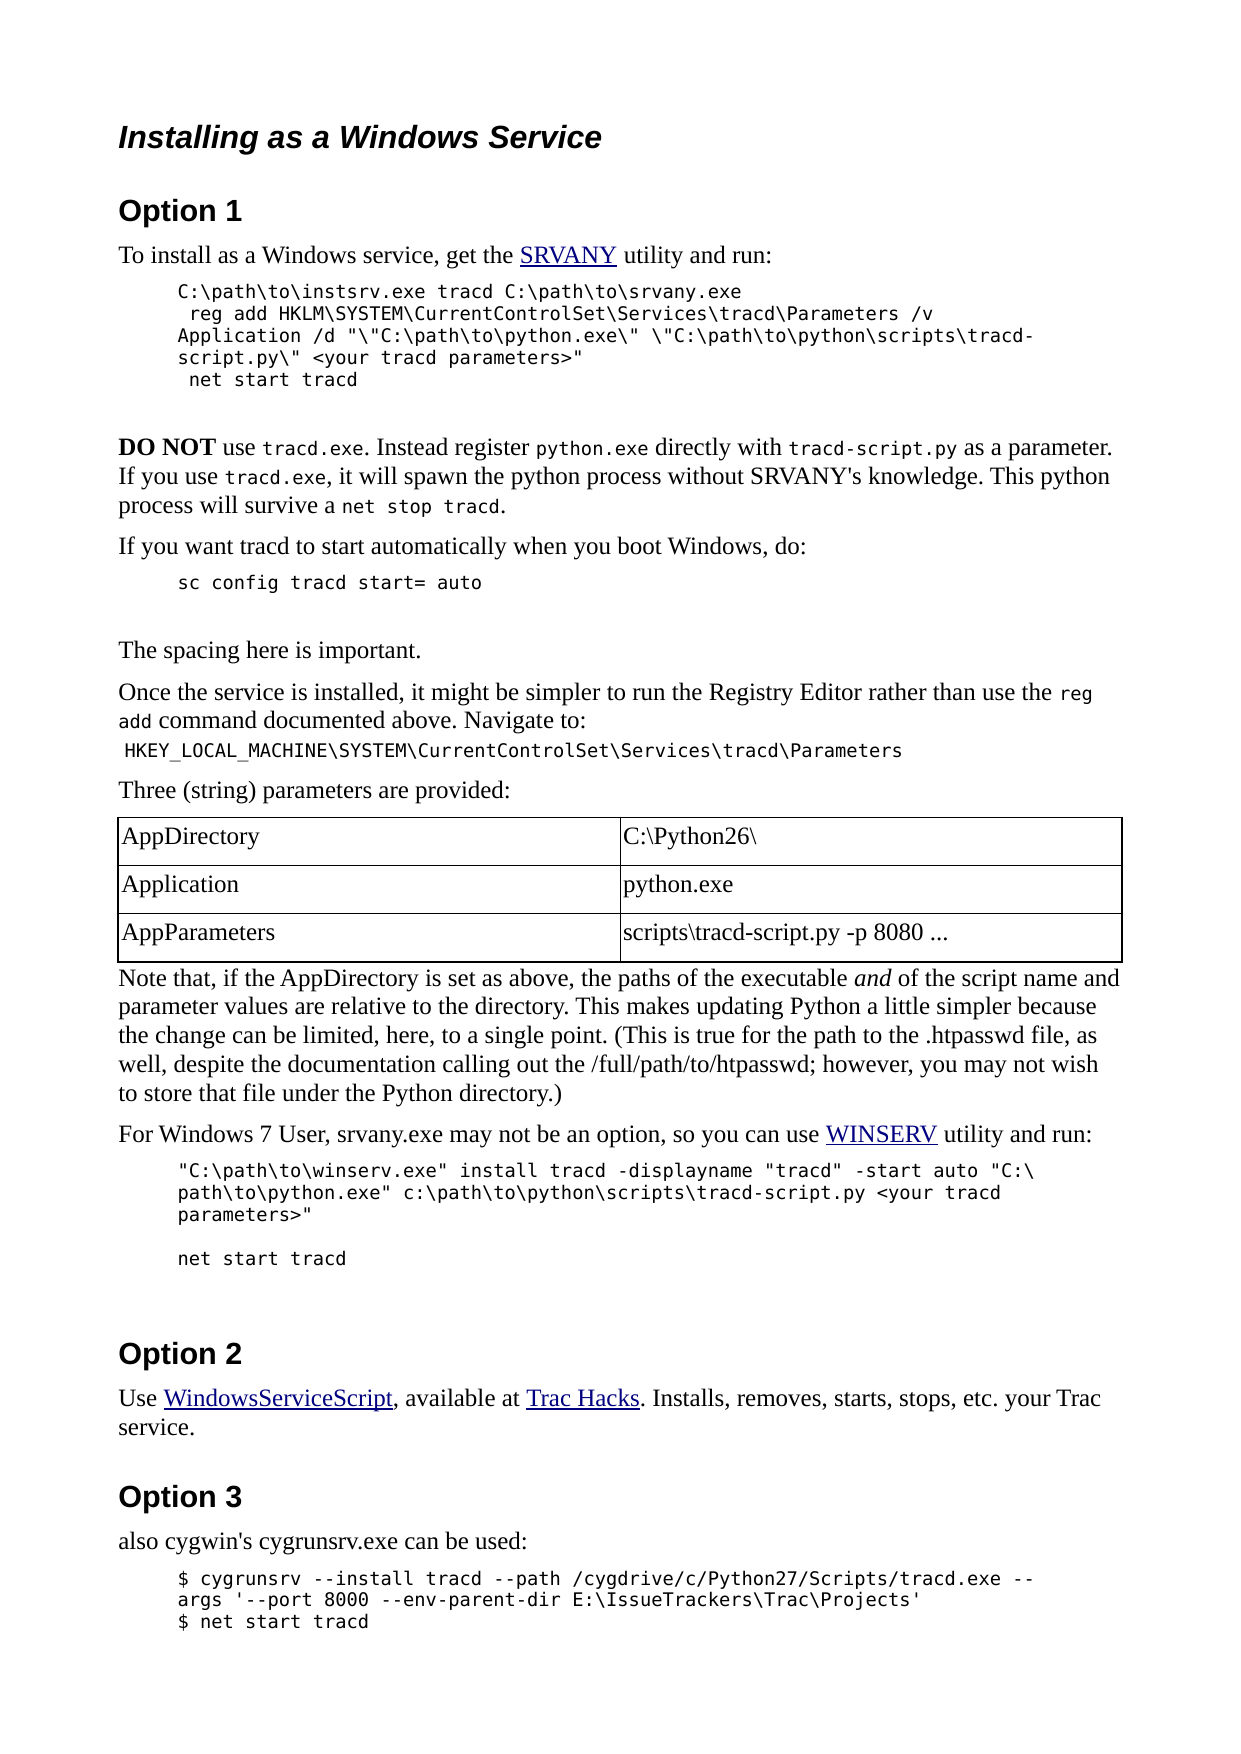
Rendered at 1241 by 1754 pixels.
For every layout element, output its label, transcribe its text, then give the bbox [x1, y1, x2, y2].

subtitle Installing as a Windows Service [118, 118, 1122, 155]
table_cell Application [119, 866, 620, 913]
table_cell scripts\tracd-script.py -p 8080 ... [621, 914, 1121, 961]
text Note that, if the AppDirectory is set as above, the paths of the executable and of the script name and parameter values are relative to the directory. This makes updating Python a little simpler because the change can be limited, here, to a single point. (This is true for the path to the .htpasswd file, as well, despite the documentation calling out the /full/path/to/htpasswd; however, you may not wish to store that file under the Python directory.) [118, 963, 1122, 1106]
text Use ​WindowsServiceScript, available at ​Trac Hacks. Installs, removes, starts, stops, etc. your Trac service. [118, 1383, 1122, 1441]
subtitle Option 2 [118, 1336, 1122, 1371]
table_header AppDirectory [119, 818, 620, 865]
subtitle Option 3 [118, 1478, 1122, 1514]
text DO NOT use tracd.exe. Instead register python.exe directly with tracd-script.py as a parameter. If you use tracd.exe, it will spawn the python process without SRVANY's knowledge. This python process will survive a net stop tracd. [118, 432, 1122, 518]
text Three (string) parameters are provided: [118, 775, 1122, 804]
text To install as a Windows service, get the ​SRVANY utility and run: [118, 240, 1122, 269]
text "C:\path\to\winserv.exe" install tracd -displayname "tracd" -start auto "C:\path\to\python.exe" c:\path\to\python\scripts\tracd-script.py <your tracd parameters>" net start tracd [177, 1160, 1063, 1269]
table_cell AppParameters [119, 914, 620, 961]
text C:\path\to\instsrv.exe tracd C:\path\to\srvany.exe reg add HKLM\SYSTEM\CurrentControlSet\Services\tracd\Parameters /v Application /d "\"C:\path\to\python.exe\" \"C:\path\to\python\scripts\tracd-script.py\" <your tracd parameters>" net start tracd [177, 282, 1063, 391]
subtitle Option 1 [118, 192, 1122, 228]
text sc config tracd start= auto [177, 572, 1063, 594]
text For Windows 7 User, srvany.exe may not be an option, so you can use ​WINSERV utility and run: [118, 1119, 1122, 1148]
text also cygwin's cygrunsrv.exe can be used: [118, 1526, 1122, 1555]
text $ cygrunsrv --install tracd --path /cygdrive/c/Python27/Scripts/tracd.exe --args '--port 8000 --env-parent-dir E:\IssueTrackers\Trac\Projects' $ net start tracd [177, 1568, 1063, 1633]
table_header C:\Python26\ [621, 818, 1121, 865]
text The spacing here is important. [118, 635, 1122, 664]
text Once the service is installed, it might be simpler to run the Registry Editor rather than use the reg add command documented above. Navigate to: HKEY_LOCAL_MACHINE\SYSTEM\CurrentControlSet\Services\tracd\Parameters [118, 677, 1122, 763]
text If you want tracd to start automatically when you boot Windows, do: [118, 531, 1122, 560]
table_cell python.exe [621, 866, 1121, 913]
